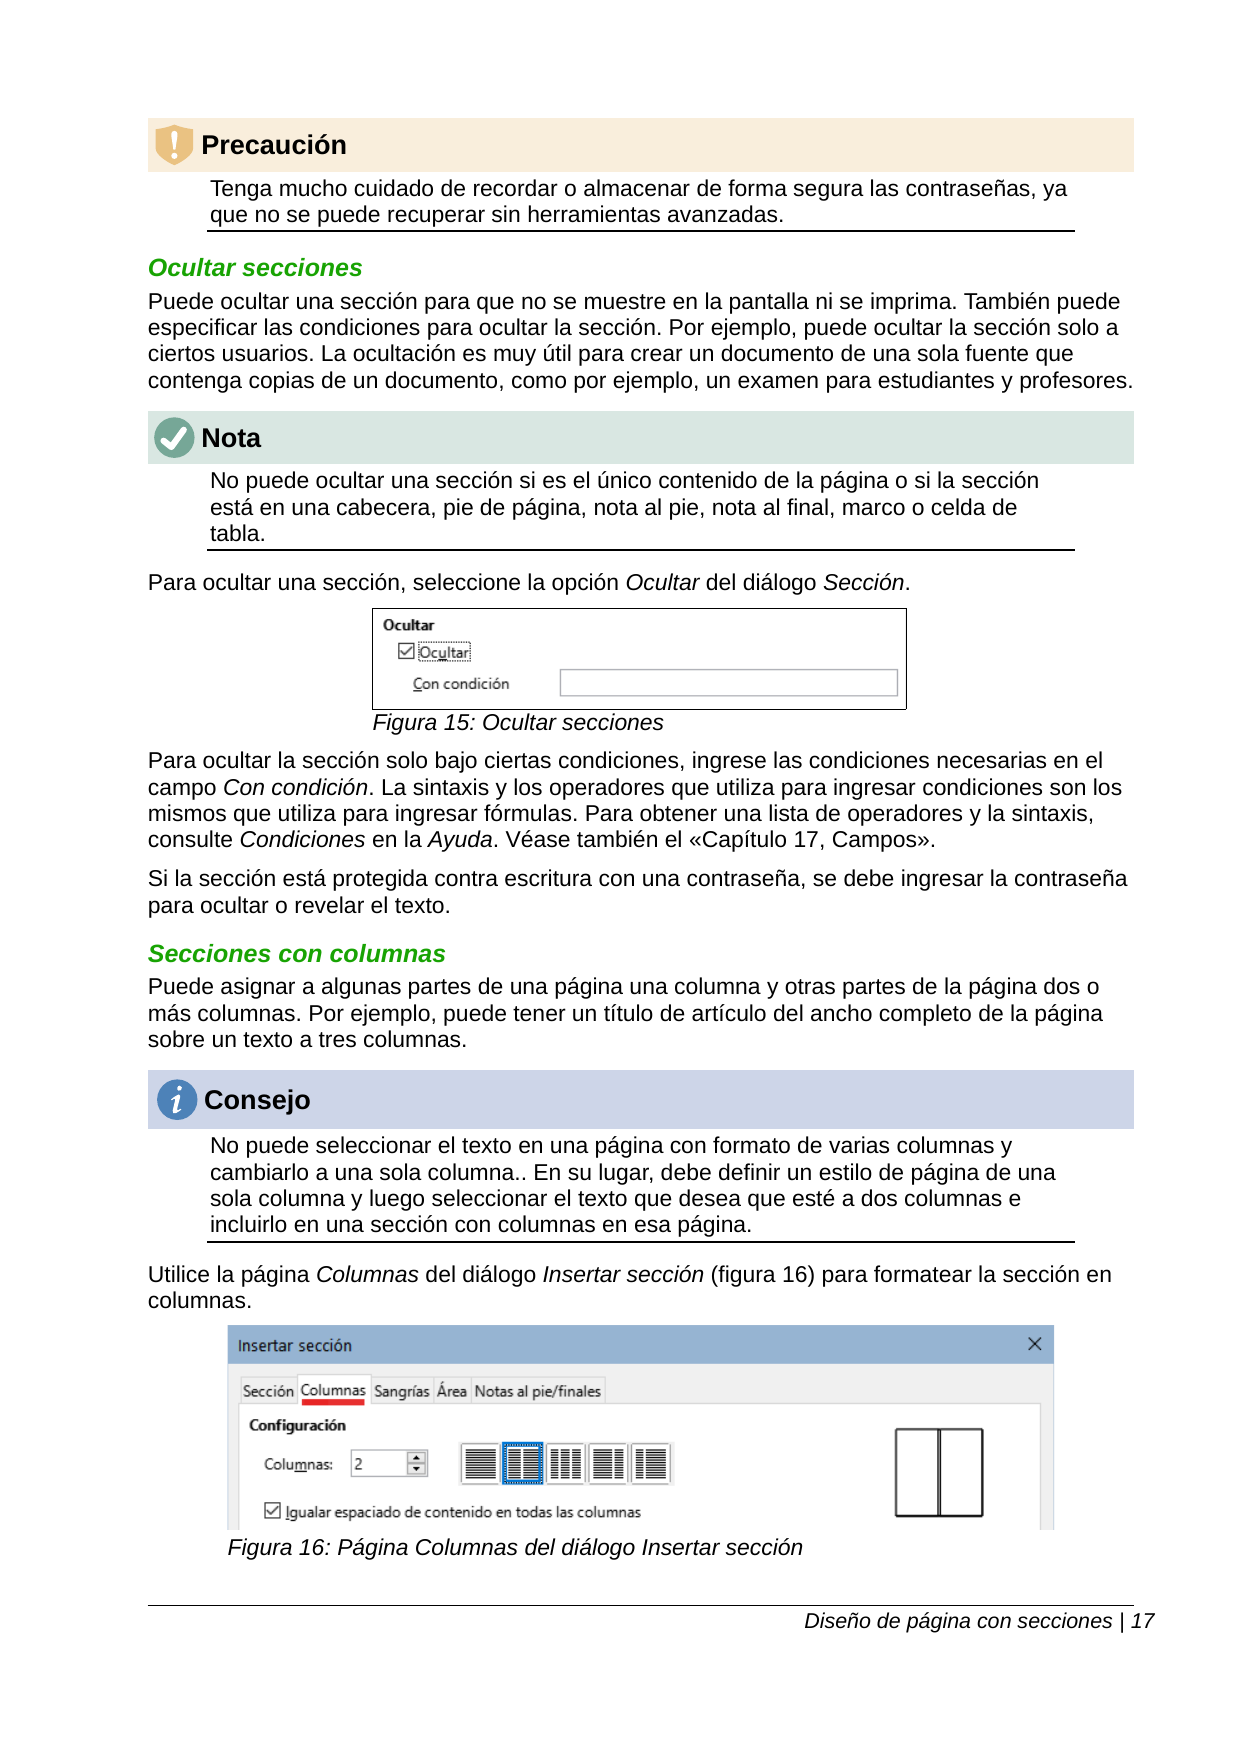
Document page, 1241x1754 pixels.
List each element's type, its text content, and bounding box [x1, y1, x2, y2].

subtitle Ocultar secciones [148, 253, 1134, 282]
subtitle Secciones con columnas [148, 938, 1134, 967]
text Si la sección está protegida contra escritura con una contraseña, se debe ingresar la contraseña para ocultar o revelar el texto. [148, 865, 1134, 918]
text Puede ocultar una sección para que no se muestre en la pantalla ni se imprima. También puede especificar las condiciones para ocultar la sección. Por ejemplo, puede ocultar la sección solo a ciertos usuarios. La ocultación es muy útil para crear un documento de una sola fuente que contenga copias de un documento, como por ejemplo, un examen para estudiantes y profesores. [148, 288, 1134, 393]
subtitle Nota [148, 411, 1134, 464]
subtitle Precaución [148, 118, 1134, 172]
text No puede seleccionar el texto en una página con formato de varias columnas y cambiarlo a una sola columna.. En su lugar, debe definir un estilo de página de una sola columna y luego seleccionar el texto que desea que esté a dos columnas e incluirlo en una sección con columnas en esa página. [207, 1129, 1075, 1241]
text Figura 15: Ocultar secciones [372, 608, 909, 735]
picture [227, 1325, 1055, 1530]
text Para ocultar una sección, seleccione la opción Ocultar del diálogo Sección. [148, 569, 1134, 596]
text Utilice la página Columnas del diálogo Insertar sección (figura 16) para formatear la sección en columnas. [148, 1261, 1134, 1313]
picture [373, 609, 906, 709]
text Tenga mucho cuidado de recordar o almacenar de forma segura las contraseñas, ya que no se puede recuperar sin herramientas avanzadas. [207, 172, 1075, 230]
text Para ocultar la sección solo bajo ciertas condiciones, ingrese las condiciones necesarias en el campo Con condición. La sintaxis y los operadores que utiliza para ingresar condiciones son los mismos que utiliza para ingresar fórmulas. Para obtener una lista de operadores y la sintaxis, consulte Condiciones en la Ayuda. Véase también el «Capítulo 17, Campos». [148, 747, 1134, 853]
text Figura 16: Página Columnas del diálogo Insertar sección [227, 1530, 1054, 1561]
text No puede ocultar una sección si es el único contenido de la página o si la sección está en una cabecera, pie de página, nota al pie, nota al final, marco o celda de tabla. [207, 464, 1075, 549]
subtitle Consejo [148, 1070, 1134, 1129]
text Puede asignar a algunas partes de una página una columna y otras partes de la página dos o más columnas. Por ejemplo, puede tener un título de artículo del ancho completo de la página sobre un texto a tres columnas. [148, 973, 1134, 1052]
